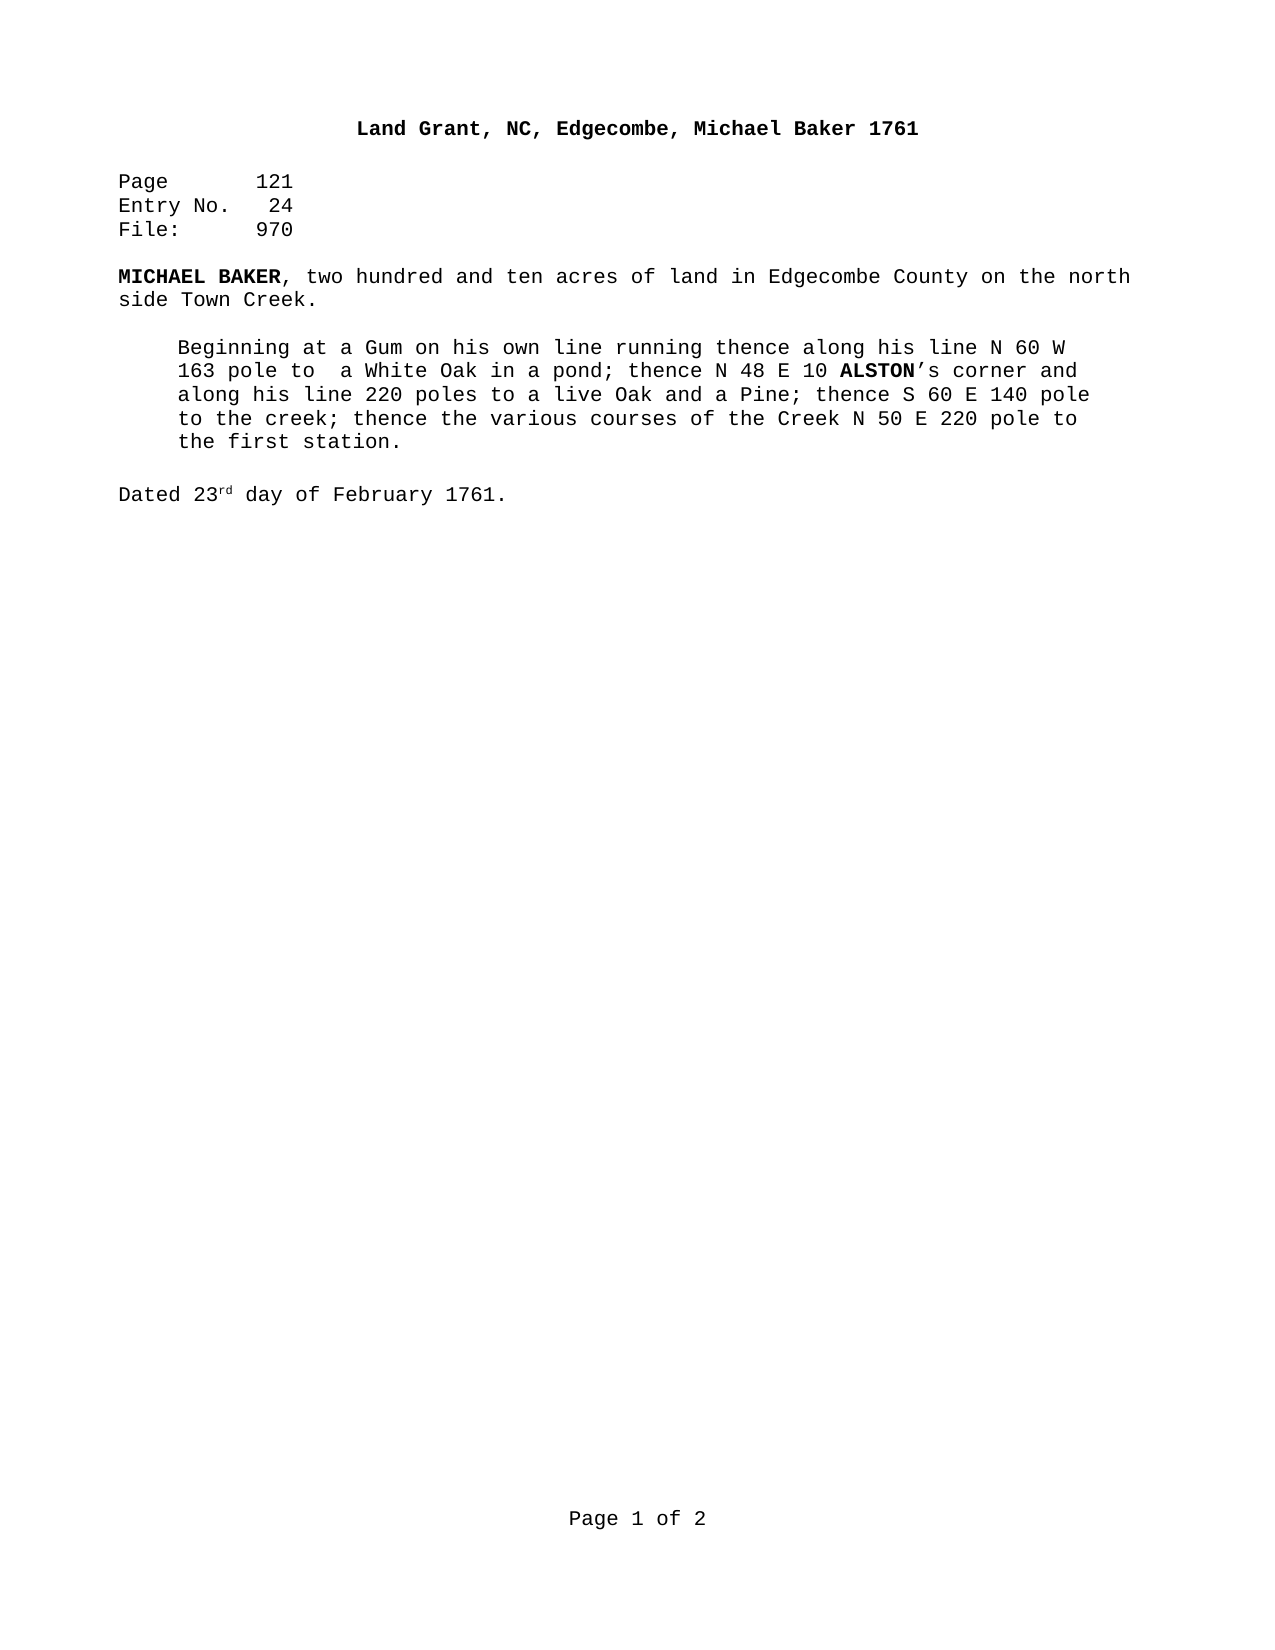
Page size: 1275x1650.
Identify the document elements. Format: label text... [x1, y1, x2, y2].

text Michael Baker, two hundred and ten acres of land in Edgecombe County on the north side Town Creek. [118, 266, 1157, 313]
text Beginning at a Gum on his own line running thence along his line N 60 W 163 pole to a White Oak in a pond; thence N 48 E 10 Alston’s corner and along his line 220 poles to a live Oak and a Pine; thence S 60 E 140 pole to the creek; thence the various courses of the Creek N 50 E 220 pole to the first station. [177, 337, 1098, 455]
text Dated 23rd day of February 1761. [118, 484, 1157, 508]
text Page 121 [118, 171, 1157, 195]
text Entry No. 24 [118, 195, 1157, 218]
text File: 970 [118, 218, 1157, 242]
